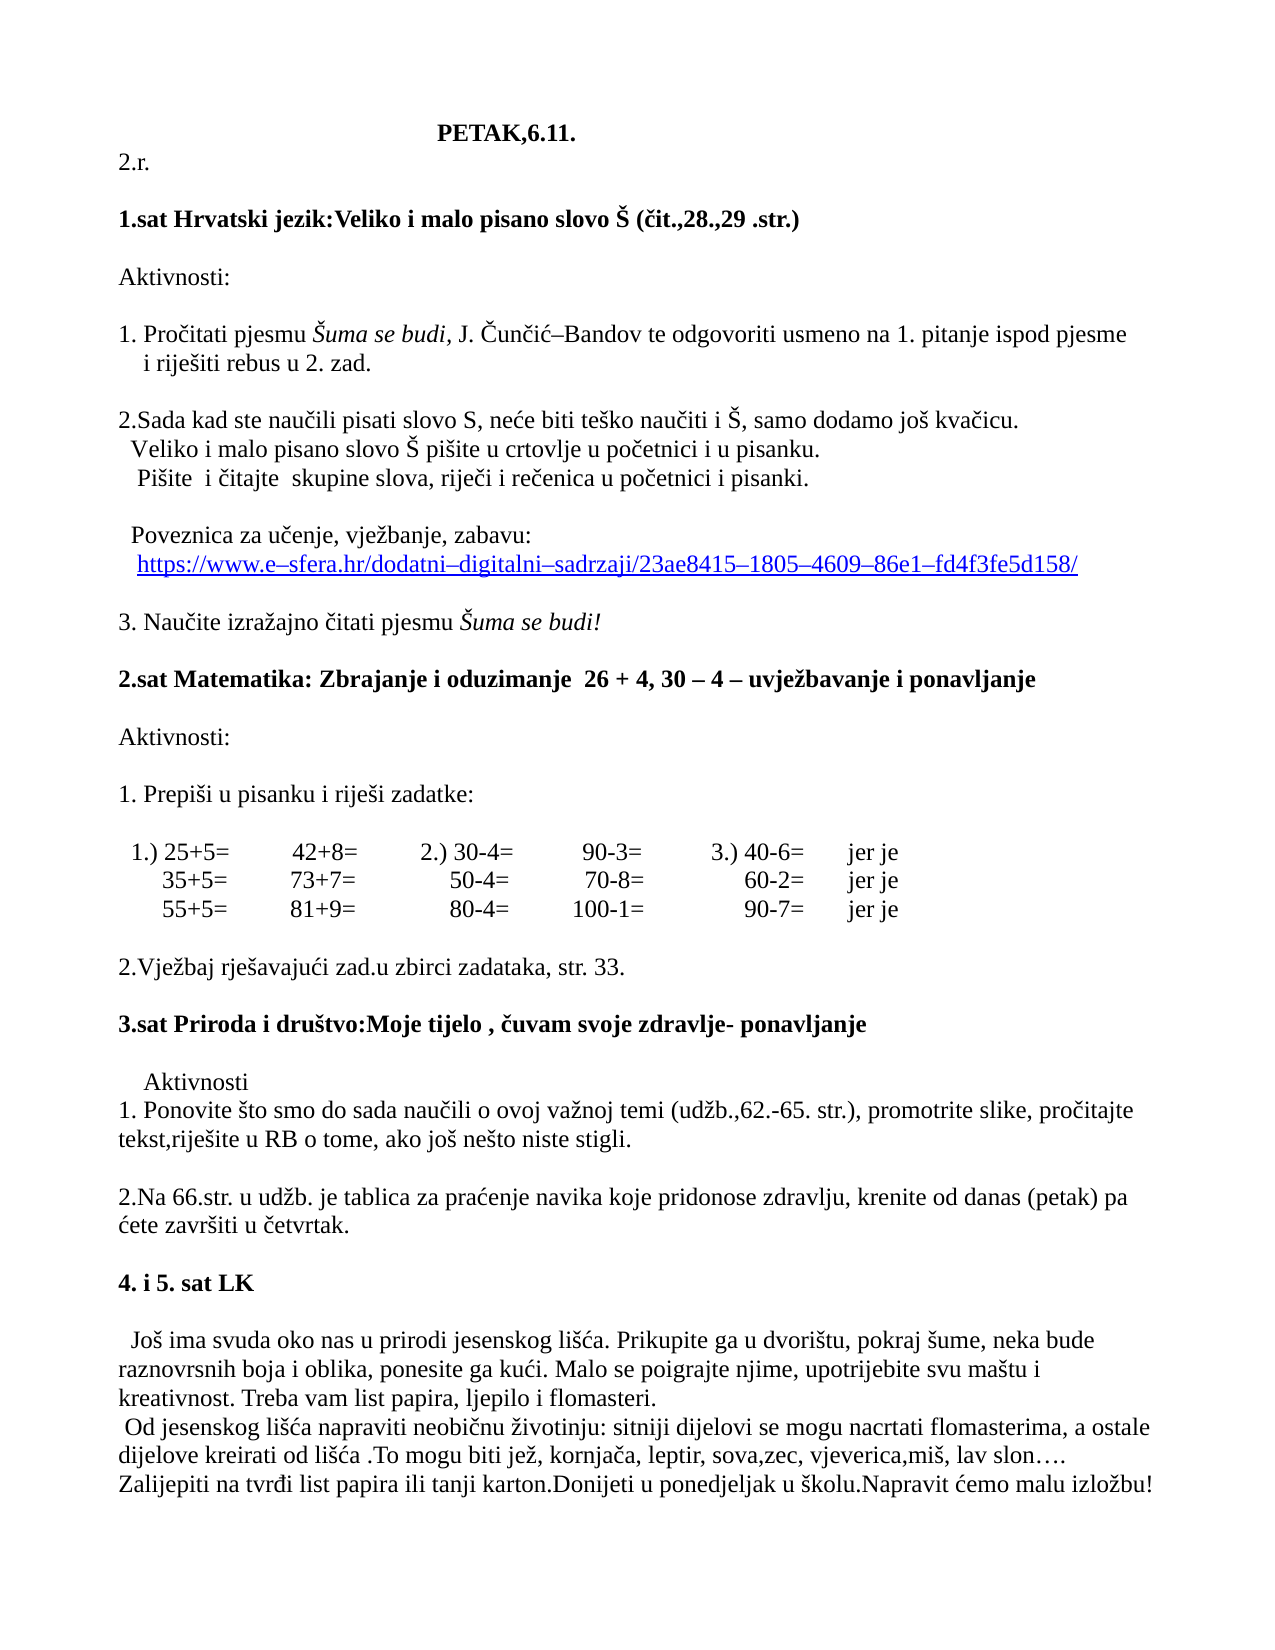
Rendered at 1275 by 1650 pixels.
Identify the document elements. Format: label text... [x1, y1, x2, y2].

text 1. Pročitati pjesmu Šuma se budi, J. Čunčić–Bandov te odgovoriti usmeno na 1. pitanje ispod pjesme [118, 319, 1157, 348]
text 4. i 5. sat LK [118, 1268, 1157, 1297]
text 2.Sada kad ste naučili pisati slovo S, neće biti teško naučiti i Š, samo dodamo još kvačicu. [118, 406, 1157, 434]
text Od jesenskog lišća napraviti neobičnu životinju: sitniji dijelovi se mogu nacrtati flomasterima, a ostale dijelove kreirati od lišća .To mogu biti jež, kornjača, leptir, sova,zec, vjeverica,miš, lav slon…. [118, 1412, 1157, 1469]
text 1.sat Hrvatski jezik:Veliko i malo pisano slovo Š (čit.,28.,29 .str.) [118, 204, 1157, 233]
text 35+5= 73+7= 50-4= 70-8= 60-2= jer je [118, 866, 1157, 894]
text 2.r. [118, 147, 1157, 176]
text Poveznica za učenje, vježbanje, zabavu: [118, 521, 1157, 549]
text Aktivnosti: [118, 722, 1157, 751]
text 3. Naučite izražajno čitati pjesmu Šuma se budi! [118, 607, 1157, 636]
text 2.Vježbaj rješavajući zad.u zbirci zadataka, str. 33. [118, 952, 1157, 981]
text 1.) 25+5= 42+8= 2.) 30-4= 90-3= 3.) 40-6= jer je [118, 837, 1157, 866]
text Veliko i malo pisano slovo Š pišite u crtovlje u početnici i u pisanku. [118, 434, 1157, 463]
text 1. Ponovite što smo do sada naučili o ovoj važnoj temi (udžb.,62.-65. str.), promotrite slike, pročitajte tekst,riješite u RB o tome, ako još nešto niste stigli. [118, 1096, 1157, 1153]
text 3.sat Priroda i društvo:Moje tijelo , čuvam svoje zdravlje- ponavljanje [118, 1009, 1157, 1038]
text 55+5= 81+9= 80-4= 100-1= 90-7= jer je [118, 894, 1157, 923]
text Pišite i čitajte skupine slova, riječi i rečenica u početnici i pisanki. [118, 463, 1157, 492]
text Zalijepiti na tvrđi list papira ili tanji karton.Donijeti u ponedjeljak u školu.Napravit ćemo malu izložbu! [118, 1469, 1157, 1498]
text Aktivnosti: [118, 262, 1157, 291]
text https://www.e–sfera.hr/dodatni–digitalni–sadrzaji/23ae8415–1805–4609–86e1–fd4f3fe5d158/ [118, 549, 1157, 578]
text PETAK,6.11. [118, 118, 1157, 147]
text 1. Prepiši u pisanku i riješi zadatke: [118, 779, 1157, 808]
text 2.sat Matematika: Zbrajanje i oduzimanje 26 + 4, 30 – 4 – uvježbavanje i ponavljanje [118, 664, 1157, 693]
text i riješiti rebus u 2. zad. [118, 348, 1157, 377]
text 2.Na 66.str. u udžb. je tablica za praćenje navika koje pridonose zdravlju, krenite od danas (petak) pa ćete završiti u četvrtak. [118, 1182, 1157, 1239]
text Aktivnosti [118, 1067, 1157, 1096]
text Još ima svuda oko nas u prirodi jesenskog lišća. Prikupite ga u dvorištu, pokraj šume, neka bude raznovrsnih boja i oblika, ponesite ga kući. Malo se poigrajte njime, upotrijebite svu maštu i kreativnost. Treba vam list papira, ljepilo i flomasteri. [118, 1326, 1157, 1412]
